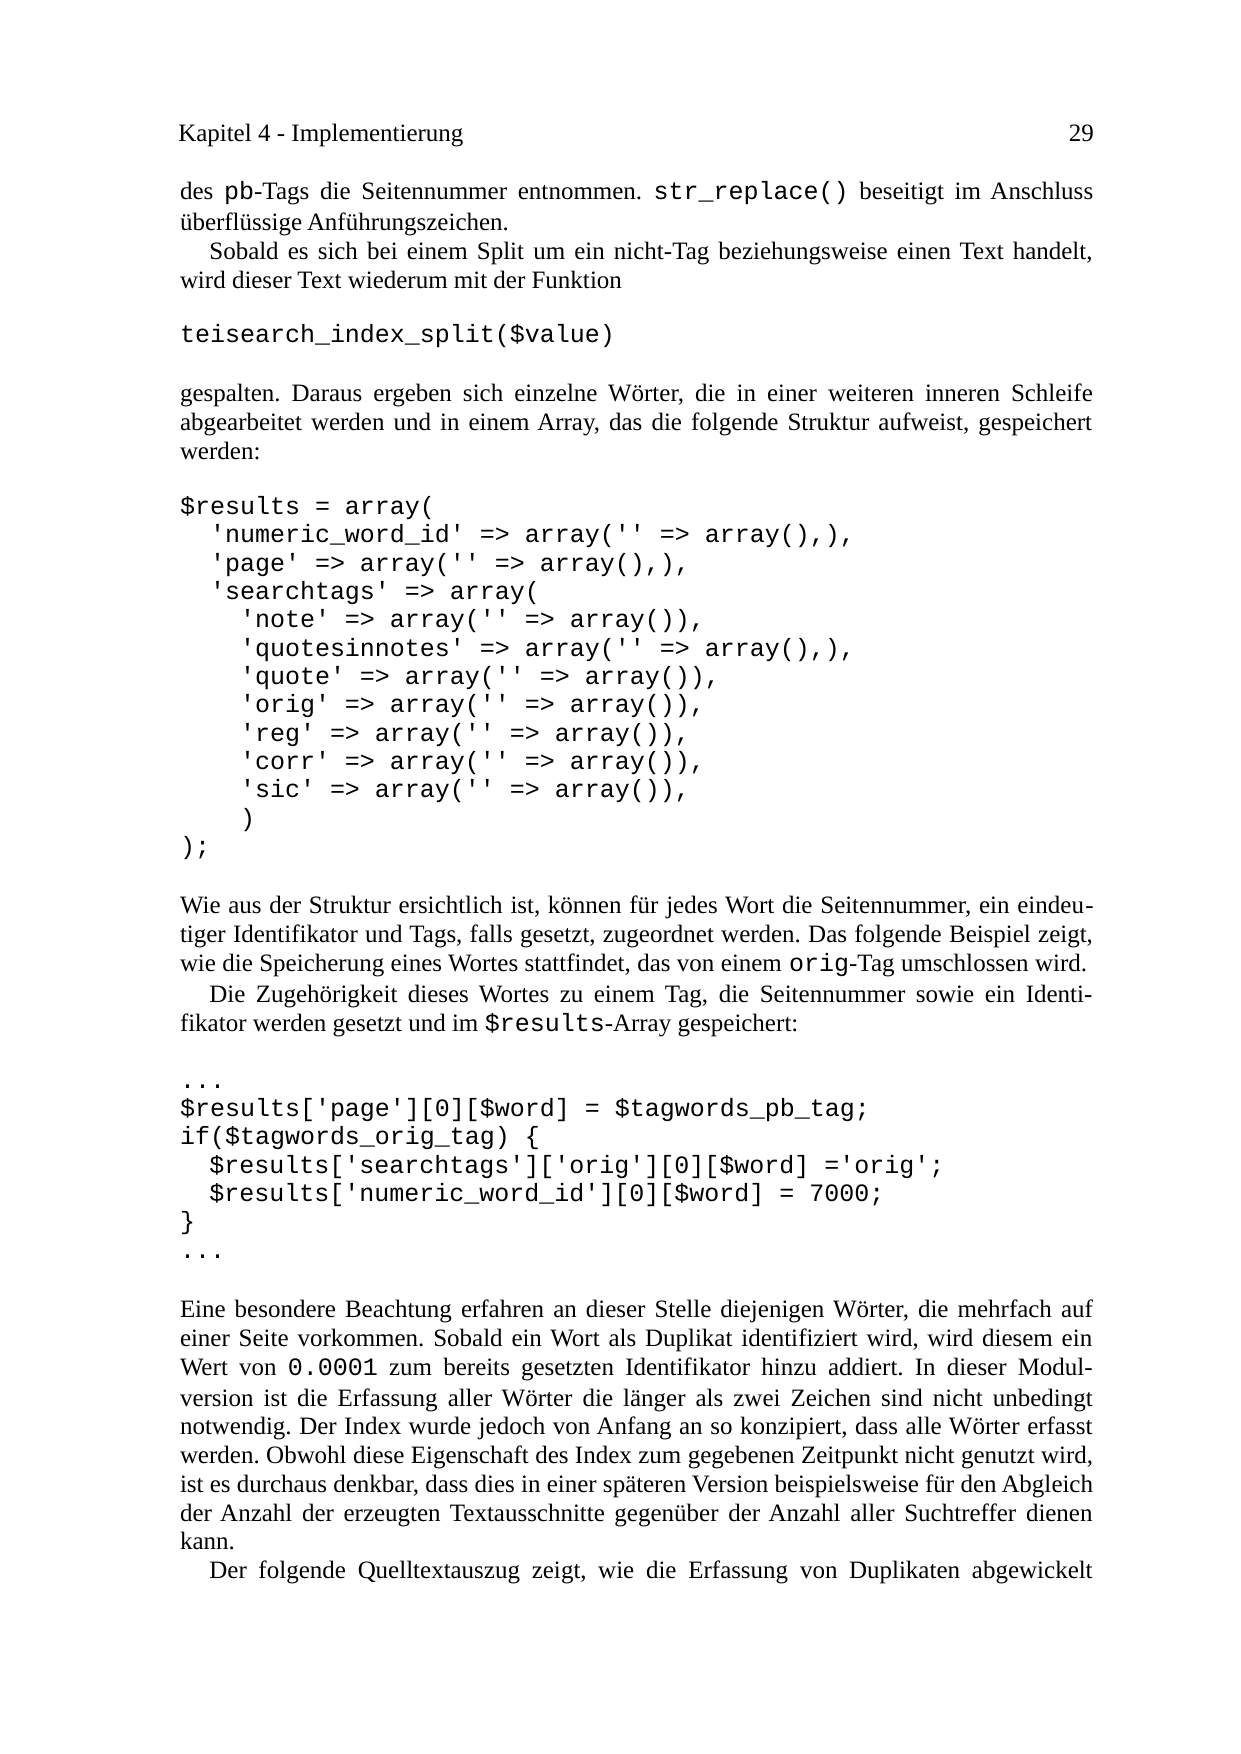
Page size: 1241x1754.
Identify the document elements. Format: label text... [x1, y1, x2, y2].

text $results['page'][0][$word] = $tagwords_pb_tag; [180, 1096, 1093, 1124]
text 'sic' => array('' => array()), [180, 777, 1093, 805]
text 'reg' => array('' => array()), [180, 720, 1093, 748]
text des pb-Tags die Seitennummer entnommen. str_replace() beseitigt im Anschluss überflüssige Anführungszeichen. [180, 176, 1093, 236]
text ); [180, 833, 1093, 862]
text 'note' => array('' => array()), [180, 607, 1093, 635]
text $results = array( [180, 493, 1093, 522]
text gespalten. Daraus ergeben sich einzelne Wörter, die in einer weiteren inneren Schleife abgearbeitet werden und in einem Array, das die folgende Struktur aufweist, gespeichert werden: [180, 378, 1093, 465]
text 'quote' => array('' => array()), [180, 663, 1093, 692]
text $results['searchtags']['orig'][0][$word] ='orig'; [180, 1152, 1093, 1181]
text 'page' => array('' => array(),), [180, 550, 1093, 578]
text 'corr' => array('' => array()), [180, 748, 1093, 777]
text if($tagwords_orig_tag) { [180, 1124, 1093, 1152]
text teisearch_index_split($value) [180, 322, 1093, 350]
text 'orig' => array('' => array()), [180, 692, 1093, 720]
text Eine besondere Beachtung erfahren an dieser Stelle diejenigen Wörter, die mehrfach auf einer Seite vorkommen. Sobald ein Wort als Duplikat identifiziert wird, wird diesem ein Wert von 0.0001 zum bereits gesetzten Identifikator hinzu addiert. In dieser Modul-version ist die Erfassung aller Wörter die länger als zwei Zeichen sind nicht unbedingt notwendig. Der Index wurde jedoch von Anfang an so konzipiert, dass alle Wörter erfasst werden. Obwohl diese Eigenschaft des Index zum gegebenen Zeitpunkt nicht genutzt wird, ist es durchaus denkbar, dass dies in einer späteren Version beispielsweise für den Abgleich der Anzahl der erzeugten Textausschnitte gegenüber der Anzahl aller Suchtreffer dienen kann. [180, 1294, 1093, 1555]
text Der folgende Quelltextauszug zeigt, wie die Erfassung von Duplikaten abgewickelt [180, 1555, 1093, 1584]
text } [180, 1209, 1093, 1237]
text ... [180, 1067, 1093, 1096]
text 'quotesinnotes' => array('' => array(),), [180, 635, 1093, 663]
text Wie aus der Struktur ersichtlich ist, können für jedes Wort die Seitennummer, ein eindeu­tiger Identifikator und Tags, falls gesetzt, zugeordnet werden. Das folgende Beispiel zeigt, wie die Speicherung eines Wortes stattfindet, das von einem orig-Tag umschlossen wird. Die Zugehörigkeit dieses Wortes zu einem Tag, die Seitennummer sowie ein Identi-fikator werden gesetzt und im $results-Array gespeichert: [180, 891, 1093, 1038]
text 'numeric_word_id' => array('' => array(),), [180, 522, 1093, 550]
text 'searchtags' => array( [180, 578, 1093, 607]
text ) [180, 805, 1093, 833]
text ... [180, 1237, 1093, 1266]
text Sobald es sich bei einem Split um ein nicht-Tag beziehungsweise einen Text handelt, wird dieser Text wiederum mit der Funktion [180, 236, 1093, 293]
text $results['numeric_word_id'][0][$word] = 7000; [180, 1181, 1093, 1209]
